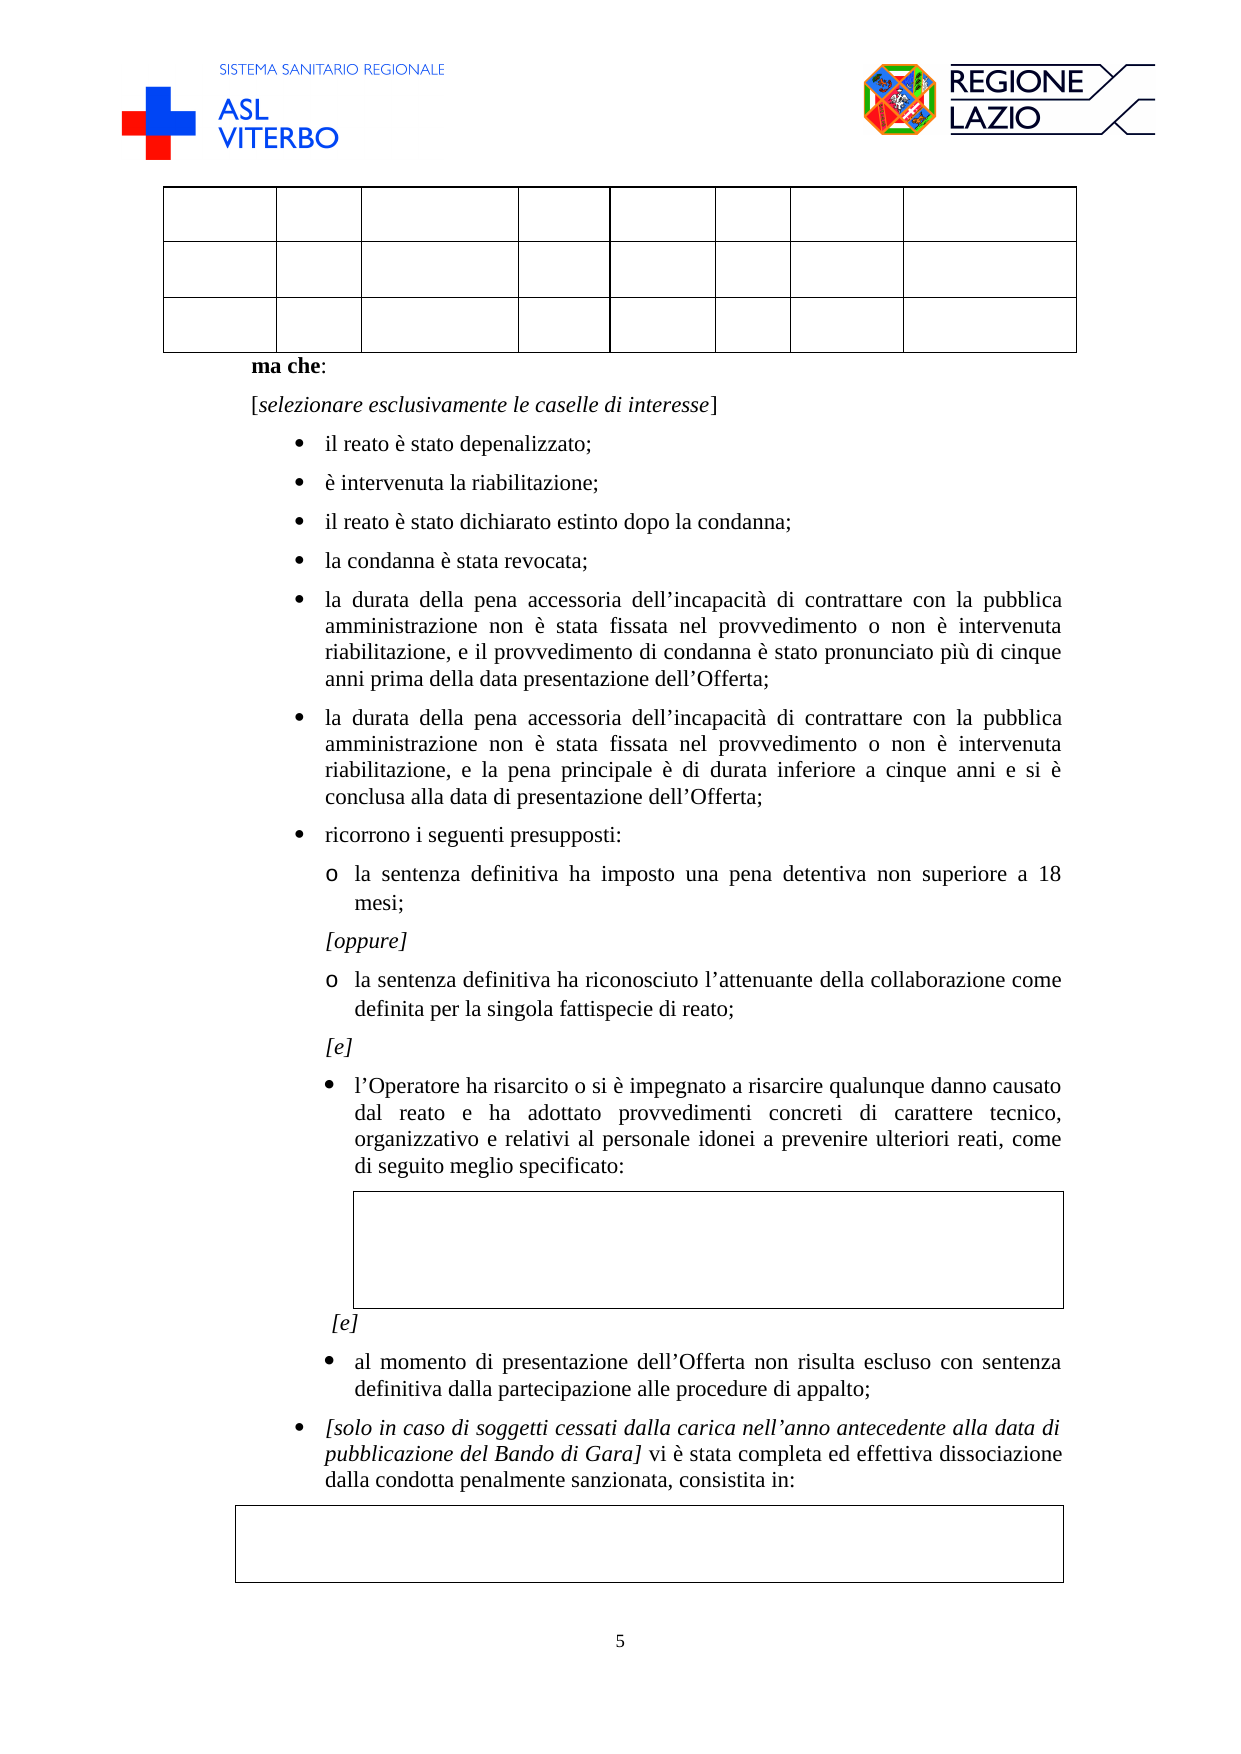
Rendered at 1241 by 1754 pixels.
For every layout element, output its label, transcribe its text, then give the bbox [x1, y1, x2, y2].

table_cell [791, 188, 903, 241]
list la durata della pena accessoria dell’incapacità di contrattare con la pubblica amministrazione non è stata fissata nel provvedimento o non è intervenuta riabilitazione, e il provvedimento di condanna è stato pronunciato più di cinque anni prima della data presentazione dell’Offerta; [295, 586, 1063, 691]
list al momento di presentazione dell’Offerta non risulta escluso con sentenza definitiva dalla partecipazione alle procedure di appalto; [325, 1348, 1063, 1401]
list ricorrono i seguenti presupposti: [295, 822, 1063, 848]
table_cell [519, 298, 609, 352]
table_cell [791, 242, 903, 297]
table_header [236, 1506, 1063, 1582]
table_cell [362, 188, 518, 241]
table_cell [362, 298, 518, 352]
table_cell [791, 298, 903, 352]
text [e] [331, 1309, 1063, 1336]
list il reato è stato dichiarato estinto dopo la condanna; [295, 508, 1063, 534]
table_cell [904, 298, 1076, 352]
text [e] [236, 1033, 1063, 1060]
list la durata della pena accessoria dell’incapacità di contrattare con la pubblica amministrazione non è stata fissata nel provvedimento o non è intervenuta riabilitazione, e la pena principale è di durata inferiore a cinque anni e si è conclusa alla data di presentazione dell’Offerta; [295, 704, 1063, 809]
table_cell [519, 188, 609, 241]
table_cell [164, 298, 276, 352]
list il reato è stato depenalizzato; [295, 430, 1063, 457]
table_cell [519, 242, 609, 297]
table_cell [277, 242, 361, 297]
text ma che: [207, 353, 1063, 379]
table_cell [611, 188, 715, 241]
list la sentenza definitiva ha imposto una pena detentiva non superiore a 18 mesi; [325, 860, 1063, 915]
table_cell [277, 188, 361, 241]
table_cell [716, 188, 790, 241]
table_cell [362, 242, 518, 297]
table_cell [716, 298, 790, 352]
list la sentenza definitiva ha riconosciuto l’attenuante della collaborazione come definita per la singola fattispecie di reato; [325, 966, 1063, 1021]
list l’Operatore ha risarcito o si è impegnato a risarcire qualunque danno causato dal reato e ha adottato provvedimenti concreti di carattere tecnico, organizzativo e relativi al personale idonei a prevenire ulteriori reati, come di seguito meglio specificato: [325, 1072, 1063, 1178]
table_cell [611, 298, 715, 352]
table_header [354, 1192, 1063, 1308]
table_cell [164, 188, 276, 241]
table_cell [716, 242, 790, 297]
picture [121, 64, 444, 160]
list [solo in caso di soggetti cessati dalla carica nell’anno antecedente alla data di pubblicazione del Bando di Gara] vi è stata completa ed effettiva dissociazione dalla condotta penalmente sanzionata, consistita in: [295, 1414, 1063, 1493]
table_cell [277, 298, 361, 352]
list è intervenuta la riabilitazione; [295, 469, 1063, 496]
text [oppure] [325, 927, 1063, 954]
list la condanna è stata revocata; [295, 547, 1063, 573]
table_cell [611, 242, 715, 297]
table_cell [164, 242, 276, 297]
table_cell [904, 242, 1076, 297]
table_cell [904, 188, 1076, 241]
text [selezionare esclusivamente le caselle di interesse] [207, 391, 1063, 418]
picture [863, 64, 1156, 135]
